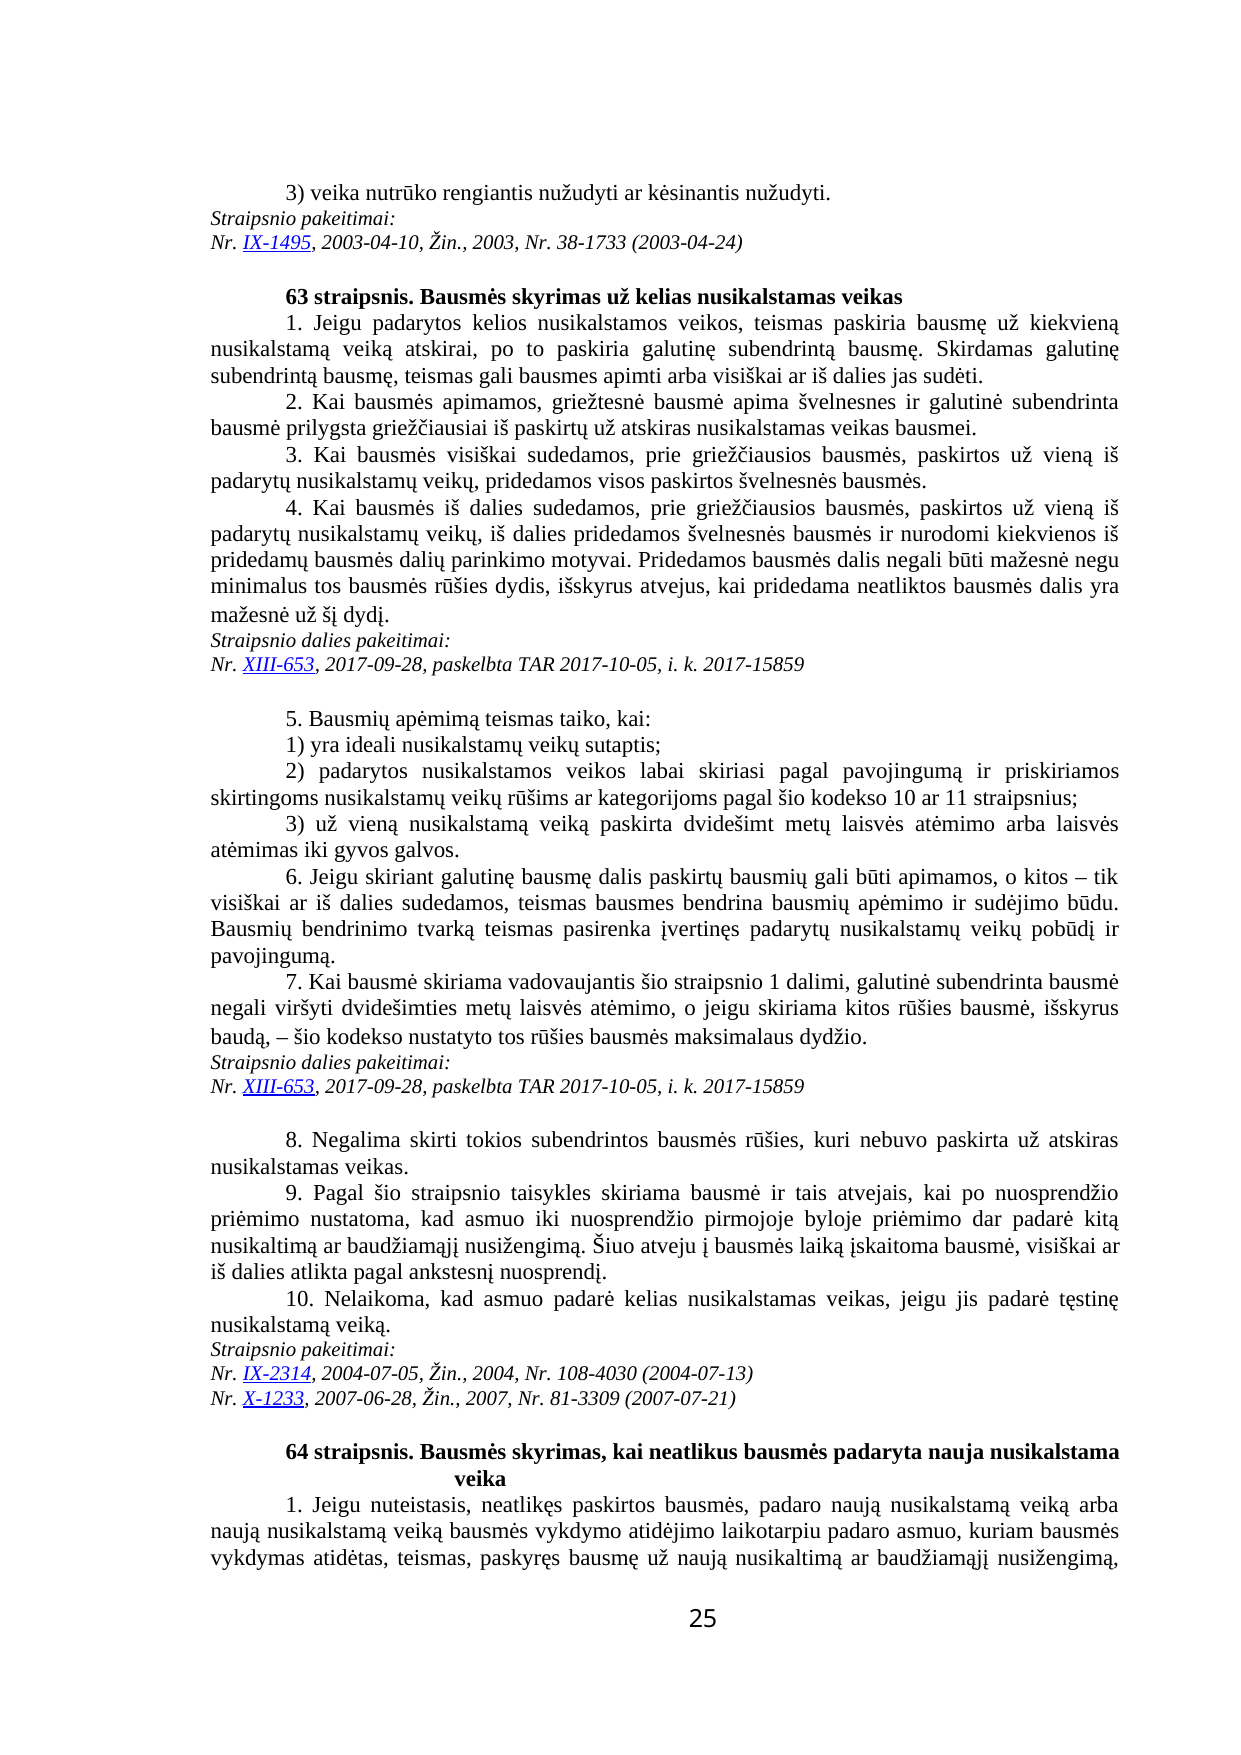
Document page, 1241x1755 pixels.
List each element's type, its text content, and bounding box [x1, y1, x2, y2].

text 3. Kai bausmės visiškai sudedamos, prie griežčiausios bausmės, paskirtos už vieną iš padarytų nusikalstamų veikų, pridedamos visos paskirtos švelnesnės bausmės. [210, 441, 1120, 493]
text Nr. XIII-653, 2017-09-28, paskelbta TAR 2017-10-05, i. k. 2017-15859 [210, 1074, 1120, 1098]
text 3) už vieną nusikalstamą veiką paskirta dvidešimt metų laisvės atėmimo arba laisvės atėmimas iki gyvos galvos. [210, 810, 1120, 863]
text 6. Jeigu skiriant galutinę bausmę dalis paskirtų bausmių gali būti apimamos, o kitos – tik visiškai ar iš dalies sudedamos, teismas bausmes bendrina bausmių apėmimo ir sudėjimo būdu. Bausmių bendrinimo tvarką teismas pasirenka įvertinęs padarytų nusikalstamų veikų pobūdį ir pavojingumą. [210, 863, 1120, 968]
text Straipsnio pakeitimai: [210, 206, 1120, 230]
text Straipsnio dalies pakeitimai: [210, 1049, 1120, 1074]
text Nr. IX-1495, 2003-04-10, Žin., 2003, Nr. 38-1733 (2003-04-24) [210, 230, 1120, 254]
text 5. Bausmių apėmimą teismas taiko, kai: [210, 704, 1120, 731]
text 64 straipsnis. Bausmės skyrimas, kai neatlikus bausmės padaryta nauja nusikalstama veika [285, 1438, 1120, 1491]
text Straipsnio dalies pakeitimai: [210, 628, 1120, 652]
text 10. Nelaikoma, kad asmuo padarė kelias nusikalstamas veikas, jeigu jis padarė tęstinę nusikalstamą veiką. [210, 1284, 1120, 1337]
text 7. Kai bausmė skiriama vadovaujantis šio straipsnio 1 dalimi, galutinė subendrinta bausmė negali viršyti dvidešimties metų laisvės atėmimo, o jeigu skiriama kitos rūšies bausmė, išskyrus baudą, – šio kodekso nustatyto tos rūšies bausmės maksimalaus dydžio. [210, 968, 1120, 1049]
text 2. Kai bausmės apimamos, griežtesnė bausmė apima švelnesnes ir galutinė subendrinta bausmė prilygsta griežčiausiai iš paskirtų už atskiras nusikalstamas veikas bausmei. [210, 388, 1120, 441]
text Nr. X-1233, 2007-06-28, Žin., 2007, Nr. 81-3309 (2007-07-21) [210, 1385, 1120, 1409]
text 1) yra ideali nusikalstamų veikų sutaptis; [210, 731, 1120, 757]
text 2) padarytos nusikalstamos veikos labai skiriasi pagal pavojingumą ir priskiriamos skirtingoms nusikalstamų veikų rūšims ar kategorijoms pagal šio kodekso 10 ar 11 straipsnius; [210, 757, 1120, 810]
text 4. Kai bausmės iš dalies sudedamos, prie griežčiausios bausmės, paskirtos už vieną iš padarytų nusikalstamų veikų, iš dalies pridedamos švelnesnės bausmės ir nurodomi kiekvienos iš pridedamų bausmės dalių parinkimo motyvai. Pridedamos bausmės dalis negali būti mažesnė negu minimalus tos bausmės rūšies dydis, išskyrus atvejus, kai pridedama neatliktos bausmės dalis yra mažesnė už šį dydį. [210, 493, 1120, 628]
text Straipsnio pakeitimai: [210, 1337, 1120, 1361]
text 1. Jeigu nuteistasis, neatlikęs paskirtos bausmės, padaro naują nusikalstamą veiką arba naują nusikalstamą veiką bausmės vykdymo atidėjimo laikotarpiu padaro asmuo, kuriam bausmės vykdymas atidėtas, teismas, paskyręs bausmę už naują nusikaltimą ar baudžiamąjį nusižengimą, [210, 1491, 1120, 1570]
text 63 straipsnis. Bausmės skyrimas už kelias nusikalstamas veikas [210, 283, 1120, 309]
text 8. Negalima skirti tokios subendrintos bausmės rūšies, kuri nebuvo paskirta už atskiras nusikalstamas veikas. [210, 1126, 1120, 1179]
text 1. Jeigu padarytos kelios nusikalstamos veikos, teismas paskiria bausmę už kiekvieną nusikalstamą veiką atskirai, po to paskiria galutinę subendrintą bausmę. Skirdamas galutinę subendrintą bausmę, teismas gali bausmes apimti arba visiškai ar iš dalies jas sudėti. [210, 309, 1120, 388]
text Nr. IX-2314, 2004-07-05, Žin., 2004, Nr. 108-4030 (2004-07-13) [210, 1361, 1120, 1385]
text 3) veika nutrūko rengiantis nužudyti ar kėsinantis nužudyti. [210, 179, 1120, 206]
text 9. Pagal šio straipsnio taisykles skiriama bausmė ir tais atvejais, kai po nuosprendžio priėmimo nustatoma, kad asmuo iki nuosprendžio pirmojoje byloje priėmimo dar padarė kitą nusikaltimą ar baudžiamąjį nusižengimą. Šiuo atveju į bausmės laiką įskaitoma bausmė, visiškai ar iš dalies atlikta pagal ankstesnį nuosprendį. [210, 1179, 1120, 1284]
text Nr. XIII-653, 2017-09-28, paskelbta TAR 2017-10-05, i. k. 2017-15859 [210, 652, 1120, 676]
